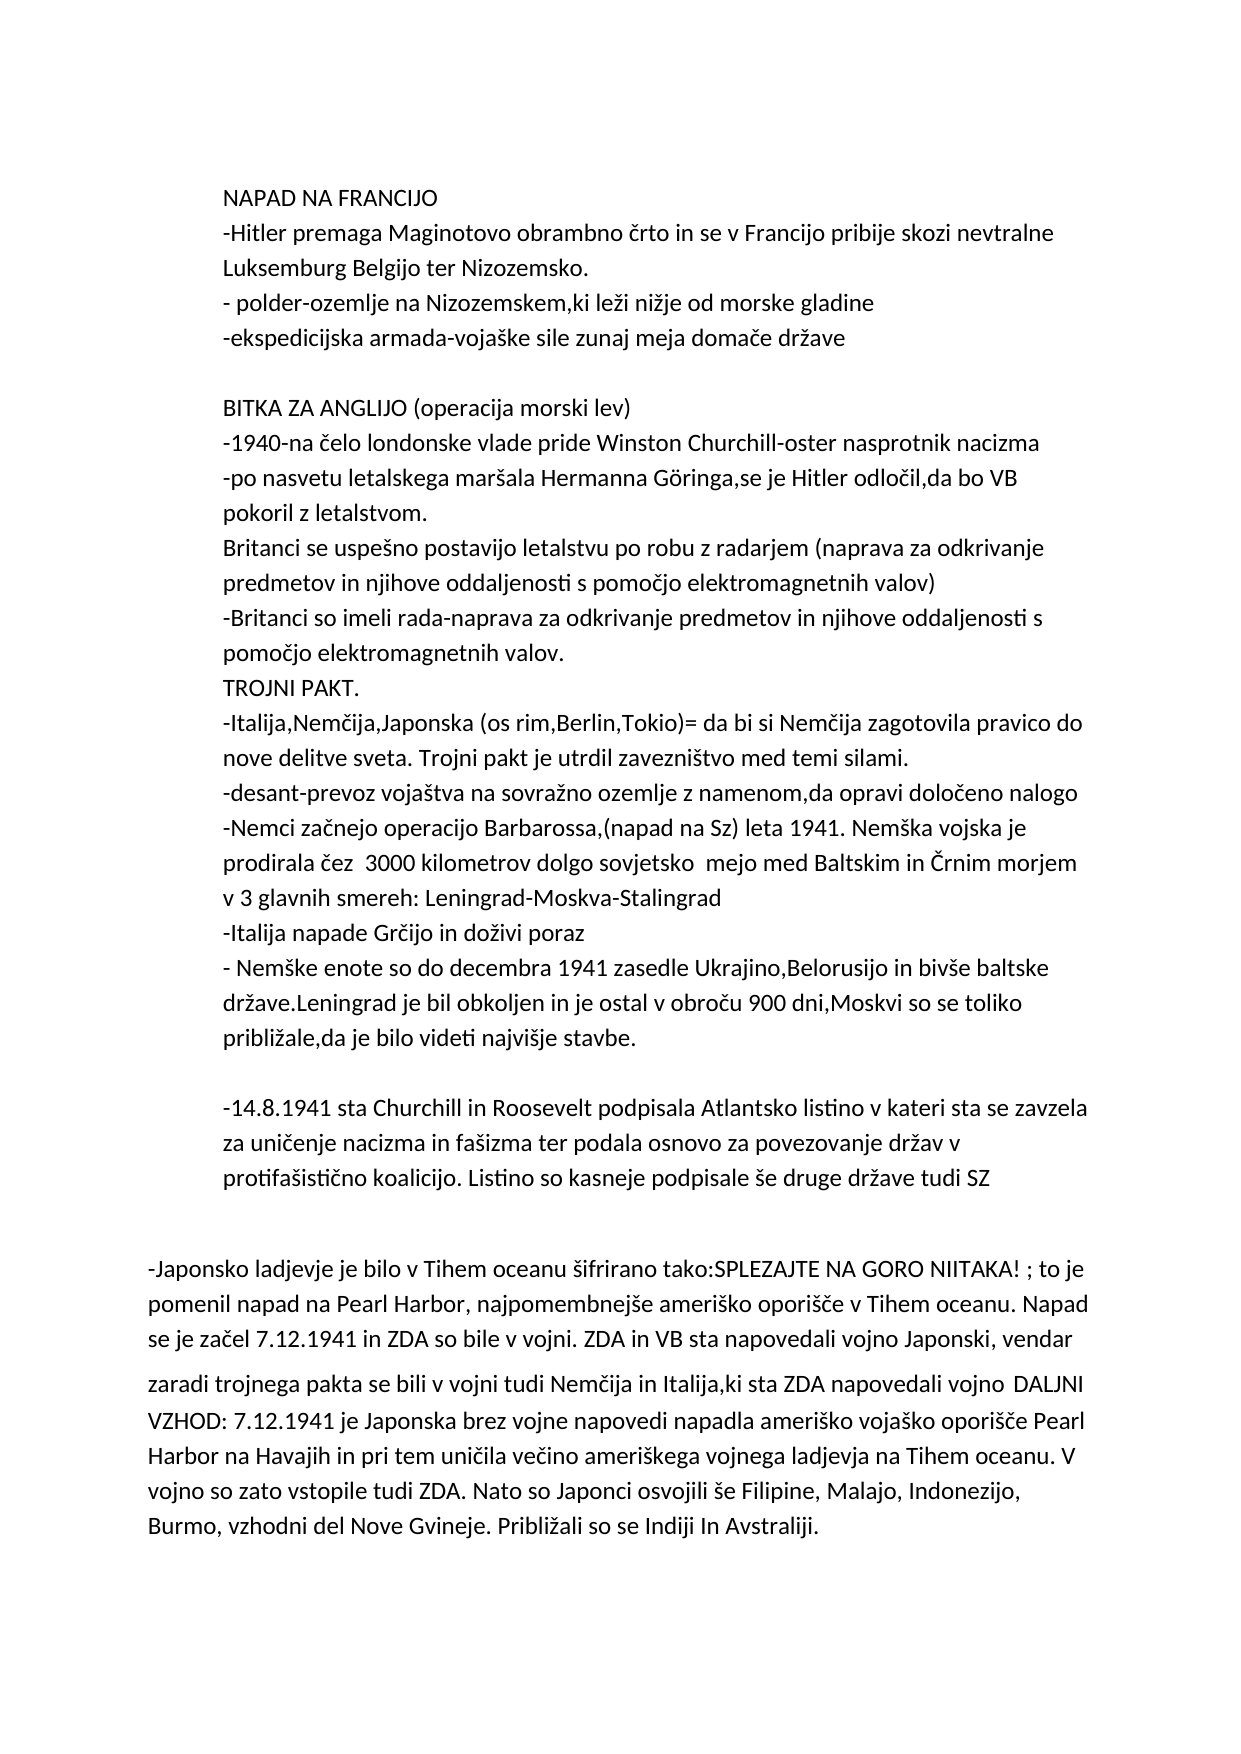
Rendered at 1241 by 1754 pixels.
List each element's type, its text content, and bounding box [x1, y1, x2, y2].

list -Italija napade Grčijo in doživi poraz [223, 918, 1093, 948]
list Britanci se uspešno postavijo letalstvu po robu z radarjem (naprava za odkrivanje predmetov in njihove oddaljenosti s pomočjo elektromagnetnih valov) [223, 533, 1093, 598]
list - polder-ozemlje na Nizozemskem,ki leži nižje od morske gladine [223, 288, 1093, 318]
list -14.8.1941 sta Churchill in Roosevelt podpisala Atlantsko listino v kateri sta se zavzela za uničenje nacizma in fašizma ter podala osnovo za povezovanje držav v protifašistično koalicijo. Listino so kasneje podpisale še druge države tudi SZ [223, 1093, 1093, 1193]
list -po nasvetu letalskega maršala Hermanna Göringa,se je Hitler odločil,da bo VB pokoril z letalstvom. [223, 463, 1093, 528]
list NAPAD NA FRANCIJO [223, 183, 1093, 213]
list -Hitler premaga Maginotovo obrambno črto in se v Francijo pribije skozi nevtralne Luksemburg Belgijo ter Nizozemsko. [223, 218, 1093, 283]
list BITKA ZA ANGLIJO (operacija morski lev) [223, 393, 1093, 423]
list TROJNI PAKT. [223, 673, 1093, 703]
list - Nemške enote so do decembra 1941 zasedle Ukrajino,Belorusijo in bivše baltske države.Leningrad je bil obkoljen in je ostal v obroču 900 dni,Moskvi so se toliko približale,da je bilo videti najvišje stavbe. [223, 953, 1093, 1053]
list -ekspedicijska armada-vojaške sile zunaj meja domače države [223, 323, 1093, 353]
list -desant-prevoz vojaštva na sovražno ozemlje z namenom,da opravi določeno nalogo [223, 778, 1093, 808]
list -Britanci so imeli rada-naprava za odkrivanje predmetov in njihove oddaljenosti s pomočjo elektromagnetnih valov. [223, 603, 1093, 668]
list -1940-na čelo londonske vlade pride Winston Churchill-oster nasprotnik nacizma [223, 428, 1093, 458]
list -Nemci začnejo operacijo Barbarossa,(napad na Sz) leta 1941. Nemška vojska je prodirala čez 3000 kilometrov dolgo sovjetsko mejo med Baltskim in Črnim morjem v 3 glavnih smereh: Leningrad-Moskva-Stalingrad [223, 813, 1093, 913]
list -Italija,Nemčija,Japonska (os rim,Berlin,Tokio)= da bi si Nemčija zagotovila pravico do nove delitve sveta. Trojni pakt je utrdil zavezništvo med temi silami. [223, 708, 1093, 773]
text -Japonsko ladjevje je bilo v Tihem oceanu šifrirano tako:SPLEZAJTE NA GORO NIITAKA! ; to je pomenil napad na Pearl Harbor, najpomembnejše ameriško oporišče v Tihem oceanu. Napad se je začel 7.12.1941 in ZDA so bile v vojni. ZDA in VB sta napovedali vojno Japonski, vendar zaradi trojnega pakta se bili v vojni tudi Nemčija in Italija,ki sta ZDA napovedali vojno DALJNI VZHOD: 7.12.1941 je Japonska brez vojne napovedi napadla ameriško vojaško oporišče Pearl Harbor na Havajih in pri tem uničila večino ameriškega vojnega ladjevja na Tihem oceanu. V vojno so zato vstopile tudi ZDA. Nato so Japonci osvojili še Filipine, Malajo, Indonezijo, Burmo, vzhodni del Nove Gvineje. Približali so se Indiji In Avstraliji. [148, 1253, 1093, 1541]
